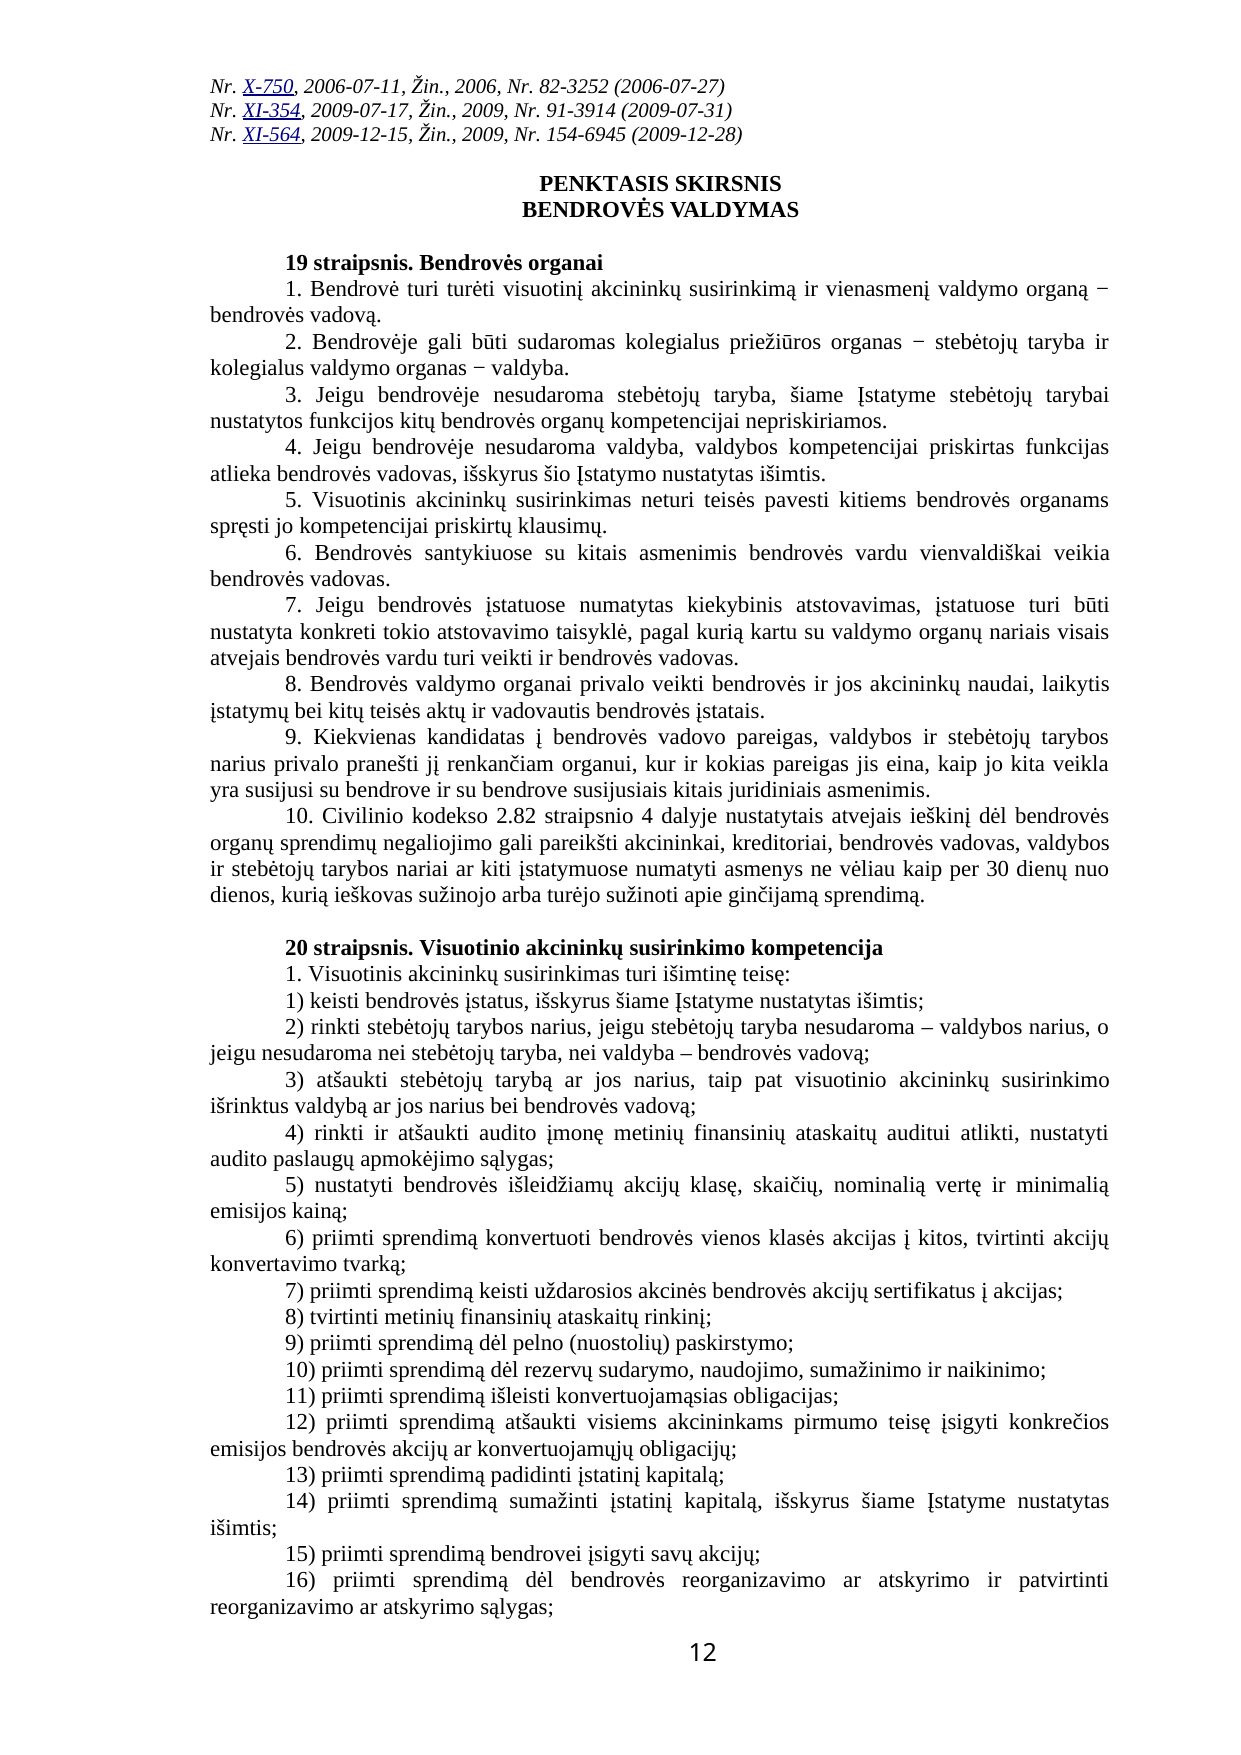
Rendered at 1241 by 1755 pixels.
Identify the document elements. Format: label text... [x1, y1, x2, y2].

text 7) priimti sprendimą keisti uždarosios akcinės bendrovės akcijų sertifikatus į akcijas; [210, 1277, 1111, 1303]
subtitle BENDROVĖS VALDYMAS [210, 196, 1111, 222]
text 12) priimti sprendimą atšaukti visiems akcininkams pirmumo teisę įsigyti konkrečios emisijos bendrovės akcijų ar konvertuojamųjų obligacijų; [210, 1408, 1111, 1461]
text 1. Visuotinis akcininkų susirinkimas turi išimtinę teisę: [210, 960, 1111, 987]
text 7. Jeigu bendrovės įstatuose numatytas kiekybinis atstovavimas, įstatuose turi būti nustatyta konkreti tokio atstovavimo taisyklė, pagal kurią kartu su valdymo organų nariais visais atvejais bendrovės vardu turi veikti ir bendrovės vadovas. [210, 591, 1111, 671]
text 15) priimti sprendimą bendrovei įsigyti savų akcijų; [210, 1540, 1111, 1567]
text 2. Bendrovėje gali būti sudaromas kolegialus priežiūros organas − stebėtojų taryba ir kolegialus valdymo organas − valdyba. [210, 328, 1111, 381]
text 9. Kiekvienas kandidatas į bendrovės vadovo pareigas, valdybos ir stebėtojų tarybos narius privalo pranešti jį renkančiam organui, kur ir kokias pareigas jis eina, kaip jo kita veikla yra susijusi su bendrove ir su bendrove susijusiais kitais juridiniais asmenimis. [210, 723, 1111, 802]
text 8) tvirtinti metinių finansinių ataskaitų rinkinį; [210, 1303, 1111, 1329]
text 4. Jeigu bendrovėje nesudaroma valdyba, valdybos kompetencijai priskirtas funkcijas atlieka bendrovės vadovas, išskyrus šio Įstatymo nustatytas išimtis. [210, 433, 1111, 486]
text 1. Bendrovė turi turėti visuotinį akcininkų susirinkimą ir vienasmenį valdymo organą − bendrovės vadovą. [210, 275, 1111, 328]
text 13) priimti sprendimą padidinti įstatinį kapitalą; [210, 1461, 1111, 1487]
text 9) priimti sprendimą dėl pelno (nuostolių) paskirstymo; [210, 1329, 1111, 1356]
text 3) atšaukti stebėtojų tarybą ar jos narius, taip pat visuotinio akcininkų susirinkimo išrinktus valdybą ar jos narius bei bendrovės vadovą; [210, 1066, 1111, 1118]
text 1) keisti bendrovės įstatus, išskyrus šiame Įstatyme nustatytas išimtis; [210, 987, 1111, 1013]
text 2) rinkti stebėtojų tarybos narius, jeigu stebėtojų taryba nesudaroma – valdybos narius, o jeigu nesudaroma nei stebėtojų taryba, nei valdyba – bendrovės vadovą; [210, 1013, 1111, 1066]
text 6. Bendrovės santykiuose su kitais asmenimis bendrovės vardu vienvaldiškai veikia bendrovės vadovas. [210, 539, 1111, 591]
text 3. Jeigu bendrovėje nesudaroma stebėtojų taryba, šiame Įstatyme stebėtojų tarybai nustatytos funkcijos kitų bendrovės organų kompetencijai nepriskiriamos. [210, 381, 1111, 433]
text 5. Visuotinis akcininkų susirinkimas neturi teisės pavesti kitiems bendrovės organams spręsti jo kompetencijai priskirtų klausimų. [210, 486, 1111, 539]
text 10) priimti sprendimą dėl rezervų sudarymo, naudojimo, sumažinimo ir naikinimo; [210, 1356, 1111, 1382]
text 4) rinkti ir atšaukti audito įmonę metinių finansinių ataskaitų auditui atlikti, nustatyti audito paslaugų apmokėjimo sąlygas; [210, 1118, 1111, 1171]
text Nr. X-750, 2006-07-11, Žin., 2006, Nr. 82-3252 (2006-07-27) [210, 73, 1111, 98]
text 5) nustatyti bendrovės išleidžiamų akcijų klasę, skaičių, nominalią vertę ir minimalią emisijos kainą; [210, 1171, 1111, 1224]
text 19 straipsnis. Bendrovės organai [210, 249, 1111, 275]
text 16) priimti sprendimą dėl bendrovės reorganizavimo ar atskyrimo ir patvirtinti reorganizavimo ar atskyrimo sąlygas; [210, 1567, 1111, 1619]
text 11) priimti sprendimą išleisti konvertuojamąsias obligacijas; [210, 1382, 1111, 1408]
text 14) priimti sprendimą sumažinti įstatinį kapitalą, išskyrus šiame Įstatyme nustatytas išimtis; [210, 1487, 1111, 1540]
text 6) priimti sprendimą konvertuoti bendrovės vienos klasės akcijas į kitos, tvirtinti akcijų konvertavimo tvarką; [210, 1224, 1111, 1277]
text Nr. XI-354, 2009-07-17, Žin., 2009, Nr. 91-3914 (2009-07-31) [210, 98, 1120, 122]
text 20 straipsnis. Visuotinio akcininkų susirinkimo kompetencija [210, 934, 1111, 960]
subtitle PENKtasis skirsnis [210, 170, 1111, 196]
text 8. Bendrovės valdymo organai privalo veikti bendrovės ir jos akcininkų naudai, laikytis įstatymų bei kitų teisės aktų ir vadovautis bendrovės įstatais. [210, 671, 1111, 723]
text 10. Civilinio kodekso 2.82 straipsnio 4 dalyje nustatytais atvejais ieškinį dėl bendrovės organų sprendimų negaliojimo gali pareikšti akcininkai, kreditoriai, bendrovės vadovas, valdybos ir stebėtojų tarybos nariai ar kiti įstatymuose numatyti asmenys ne vėliau kaip per 30 dienų nuo dienos, kurią ieškovas sužinojo arba turėjo sužinoti apie ginčijamą sprendimą. [210, 802, 1111, 908]
text Nr. XI-564, 2009-12-15, Žin., 2009, Nr. 154-6945 (2009-12-28) [210, 122, 1120, 146]
